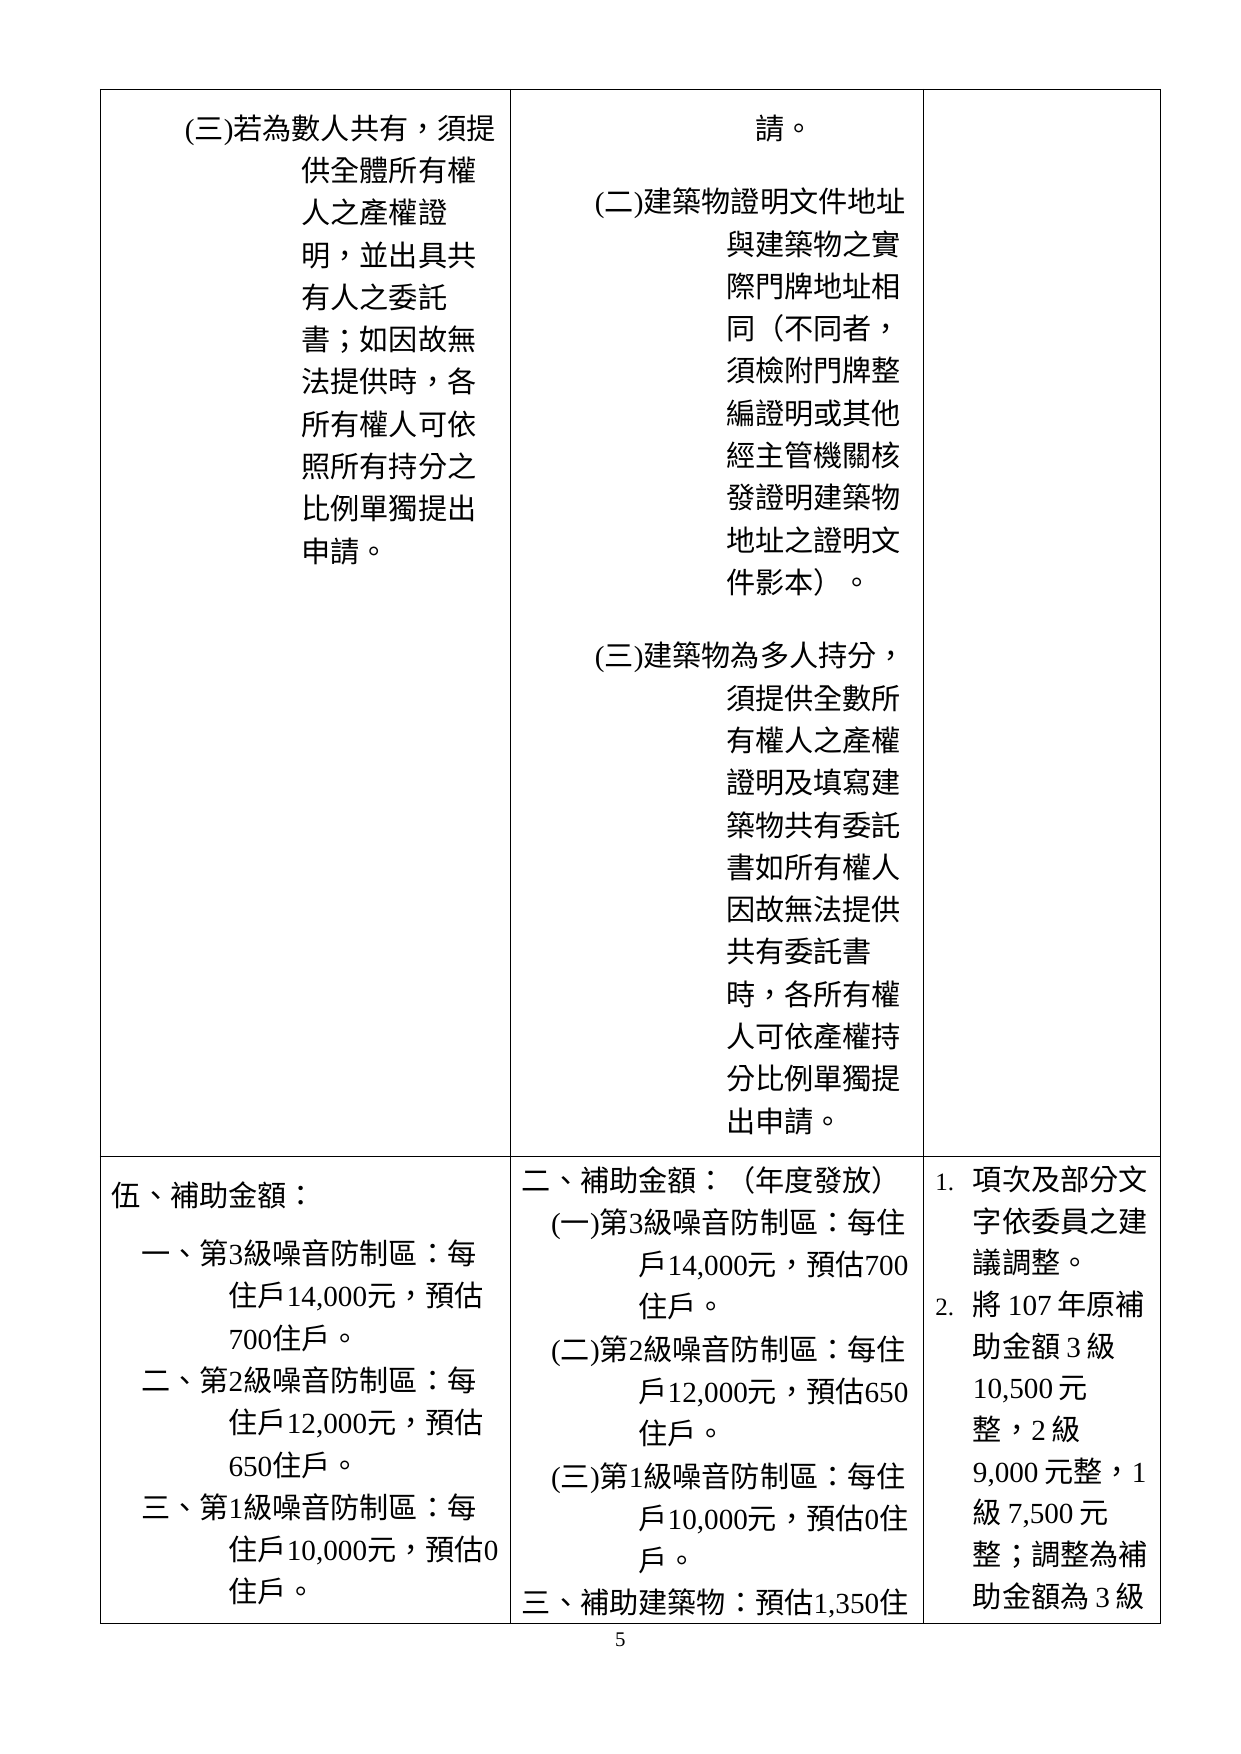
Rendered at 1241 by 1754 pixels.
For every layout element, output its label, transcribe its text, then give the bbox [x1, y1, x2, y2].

table_cell (三)若為數人共有，須提供全體所有權人之產權證明，並出具共有人之委託書；如因故無法提供時，各所有權人可依照所有持分之比例單獨提出申請。 [101, 90, 510, 1156]
table_cell 二、補助金額：（年度發放） (一)第3級噪音防制區：每住戶14,000元，預估700住戶。 (二)第2級噪音防制區：每住戶12,000元，預估650住戶。 (三)第1級噪音防制區：每住戶10,000元，預估0住戶。 三、補助建築物：預估1,350住 [511, 1157, 923, 1622]
table_cell 項次及部分文字依委員之建議調整。 將107年原補助金額3級10,500元整，2級9,000元整，1級7,500元整；調整為補助金額為3級 [924, 1157, 1160, 1622]
table_cell 請。 (二)建築物證明文件地址與建築物之實際門牌地址相同（不同者，須檢附門牌整編證明或其他經主管機關核發證明建築物地址之證明文件影本）。 (三)建築物為多人持分，須提供全數所有權人之產權證明及填寫建築物共有委託書如所有權人因故無法提供共有委託書時，各所有權人可依產權持分比例單獨提出申請。 [511, 90, 923, 1156]
table_cell [924, 90, 1160, 1156]
table_cell 伍、補助金額： 一、第3級噪音防制區：每住戶14,000元，預估700住戶。 二、第2級噪音防制區：每住戶12,000元，預估650住戶。 三、第1級噪音防制區：每住戶10,000元，預估0住戶。 [101, 1157, 510, 1622]
